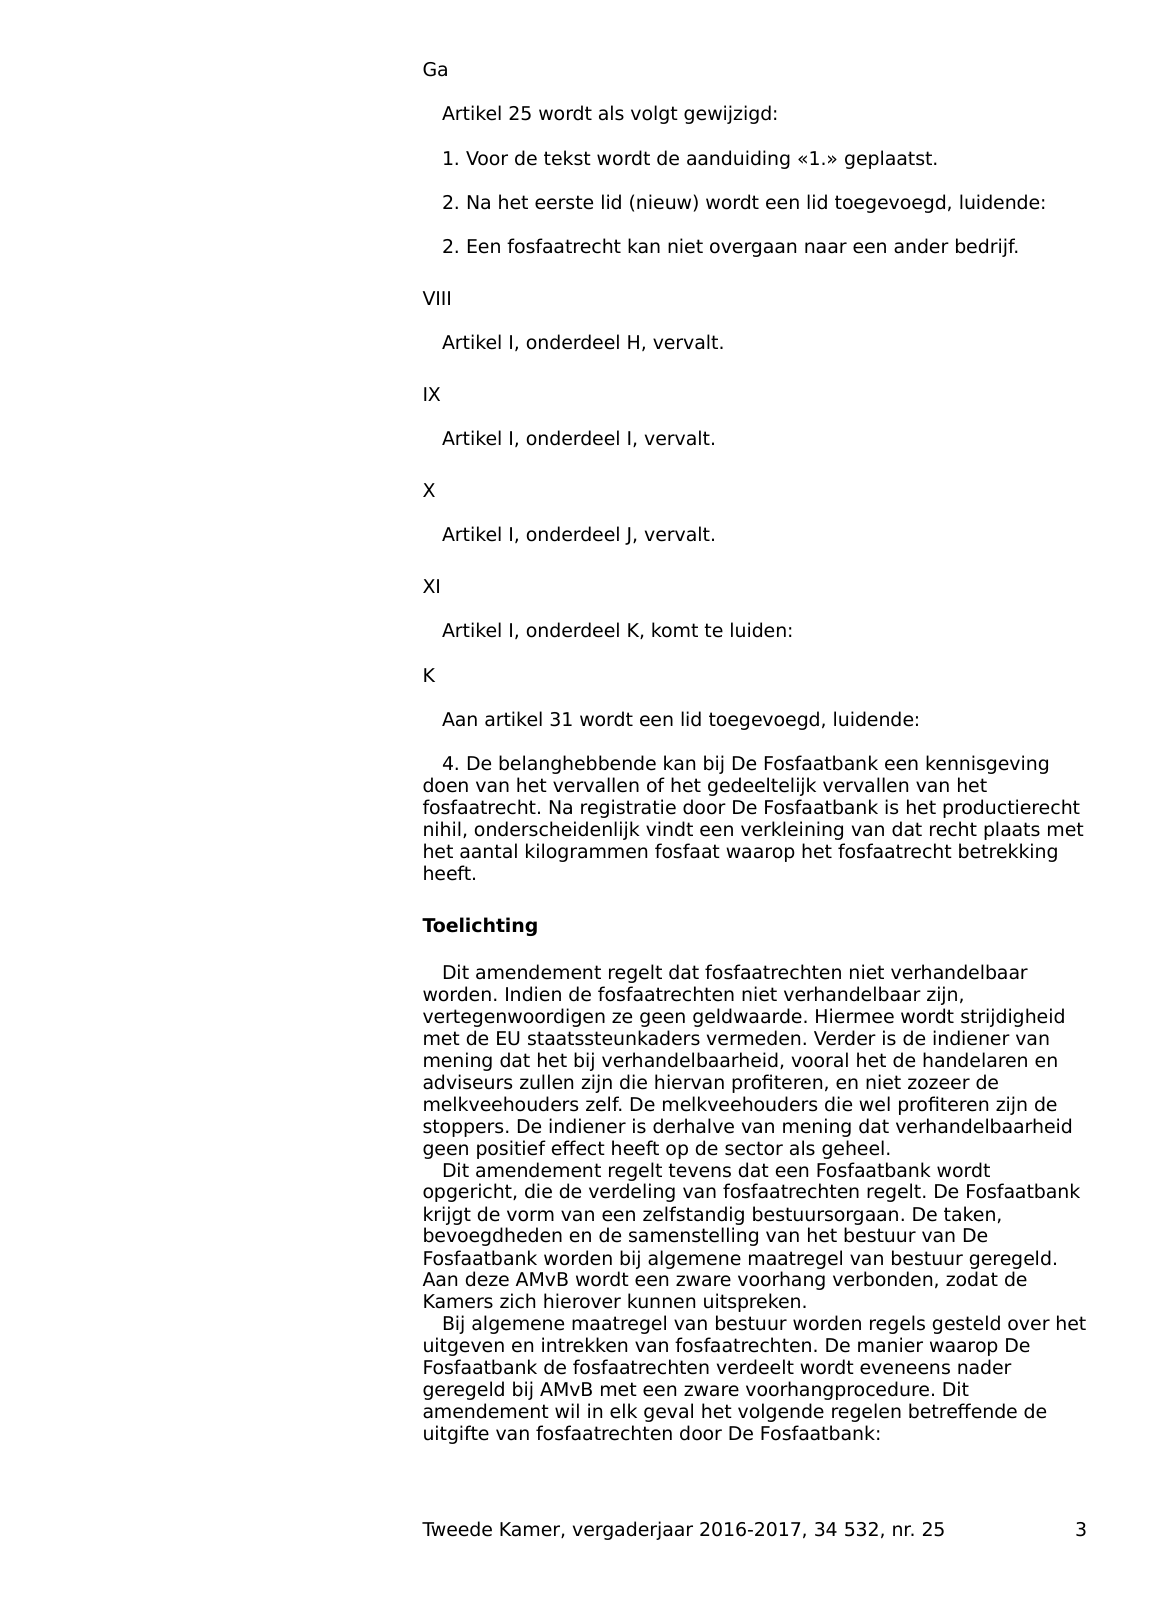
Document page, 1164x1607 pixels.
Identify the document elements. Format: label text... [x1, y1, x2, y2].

subtitle VIII [422, 288, 1087, 310]
text 4. De belanghebbende kan bij De Fosfaatbank een kennisgeving doen van het vervallen of het gedeeltelijk vervallen van het fosfaatrecht. Na registratie door De Fosfaatbank is het productierecht nihil, onderscheidenlijk vindt een verkleining van dat recht plaats met het aantal kilogrammen fosfaat waarop het fosfaatrecht betrekking heeft. [422, 753, 1087, 885]
subtitle Toelichting [422, 915, 1087, 937]
text Dit amendement regelt tevens dat een Fosfaatbank wordt opgericht, die de verdeling van fosfaatrechten regelt. De Fosfaatbank krijgt de vorm van een zelfstandig bestuursorgaan. De taken, bevoegdheden en de samenstelling van het bestuur van De Fosfaatbank worden bij algemene maatregel van bestuur geregeld. Aan deze AMvB wordt een zware voorhang verbonden, zodat de Kamers zich hierover kunnen uitspreken. [422, 1159, 1087, 1313]
text Artikel 25 wordt als volgt gewijzigd: [422, 103, 1087, 125]
subtitle XI [422, 576, 1087, 598]
text Artikel I, onderdeel I, vervalt. [422, 428, 1087, 450]
text Artikel I, onderdeel J, vervalt. [422, 524, 1087, 546]
subtitle X [422, 480, 1087, 502]
text Artikel I, onderdeel H, vervalt. [422, 332, 1087, 354]
text Bij algemene maatregel van bestuur worden regels gesteld over het uitgeven en intrekken van fosfaatrechten. De manier waarop De Fosfaatbank de fosfaatrechten verdeelt wordt eveneens nader geregeld bij AMvB met een zware voorhangprocedure. Dit amendement wil in elk geval het volgende regelen betreffende de uitgifte van fosfaatrechten door De Fosfaatbank: [422, 1313, 1087, 1445]
text Dit amendement regelt dat fosfaatrechten niet verhandelbaar worden. Indien de fosfaatrechten niet verhandelbaar zijn, vertegenwoordigen ze geen geldwaarde. Hiermee wordt strijdigheid met de EU staatssteunkaders vermeden. Verder is de indiener van mening dat het bij verhandelbaarheid, vooral het de handelaren en adviseurs zullen zijn die hiervan profiteren, en niet zozeer de melkveehouders zelf. De melkveehouders die wel profiteren zijn de stoppers. De indiener is derhalve van mening dat verhandelbaarheid geen positief effect heeft op de sector als geheel. [422, 962, 1087, 1159]
text Ga [422, 59, 1087, 81]
text 1. Voor de tekst wordt de aanduiding «1.» geplaatst. [422, 147, 1087, 169]
text Aan artikel 31 wordt een lid toegevoegd, luidende: [422, 709, 1087, 731]
text 2. Een fosfaatrecht kan niet overgaan naar een ander bedrijf. [422, 236, 1087, 258]
text 2. Na het eerste lid (nieuw) wordt een lid toegevoegd, luidende: [422, 192, 1087, 213]
text K [422, 664, 1087, 686]
subtitle IX [422, 384, 1087, 406]
text Artikel I, onderdeel K, komt te luiden: [422, 620, 1087, 642]
